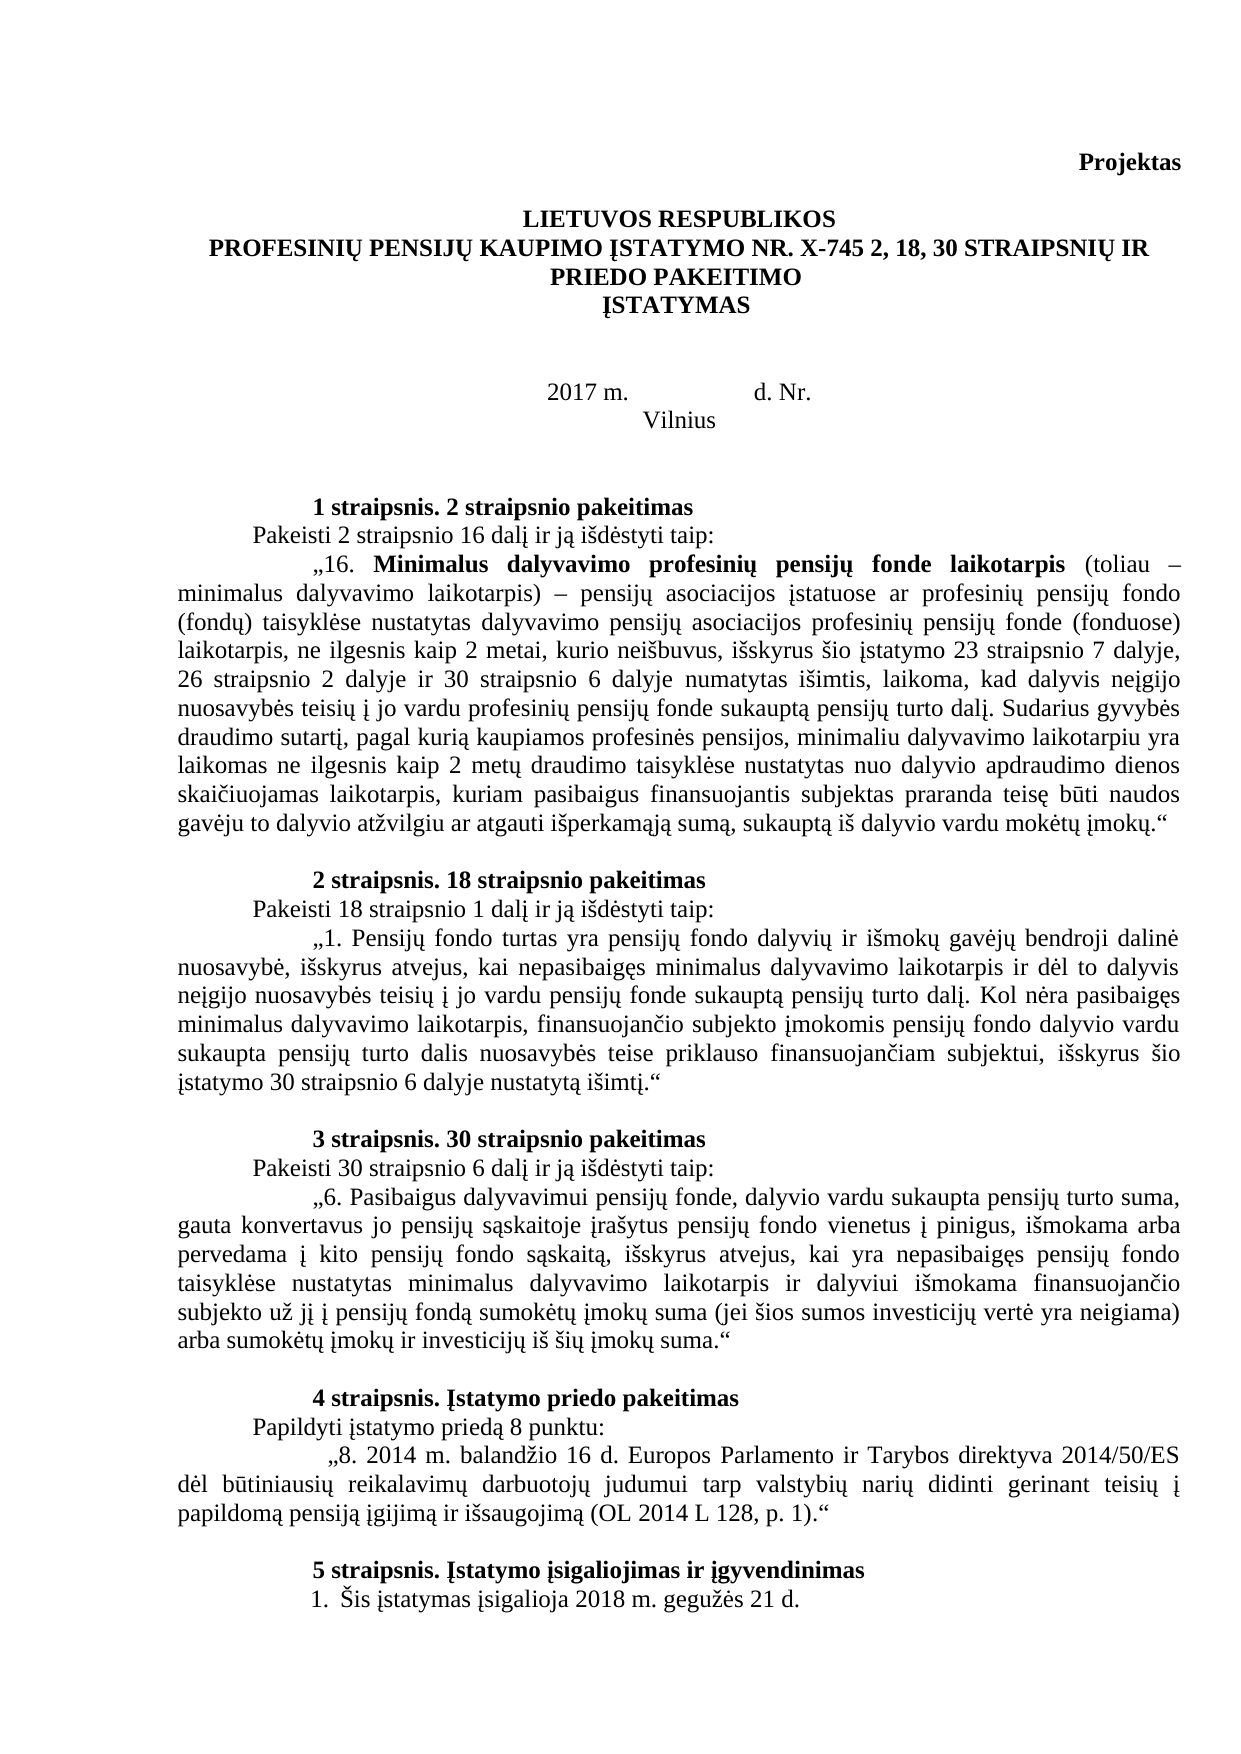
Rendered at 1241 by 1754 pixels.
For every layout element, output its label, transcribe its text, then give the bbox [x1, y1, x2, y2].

text 3 straipsnis. 30 straipsnio pakeitimas [177, 1124, 1181, 1153]
text „8. 2014 m. balandžio 16 d. Europos Parlamento ir Tarybos direktyva 2014/50/ES dėl būtiniausių reikalavimų darbuotojų judumui tarp valstybių narių didinti gerinant teisių į papildomą pensiją įgijimą ir išsaugojimą (OL 2014 L 128, p. 1).“ [177, 1441, 1181, 1527]
text ĮSTATYMAS [177, 291, 1181, 319]
text „16. Minimalus dalyvavimo profesinių pensijų fonde laikotarpis (toliau – minimalus dalyvavimo laikotarpis) – pensijų asociacijos įstatuose ar profesinių pensijų fondo (fondų) taisyklėse nustatytas dalyvavimo pensijų asociacijos profesinių pensijų fonde (fonduose) laikotarpis, ne ilgesnis kaip 2 metai, kurio neišbuvus, išskyrus šio įstatymo 23 straipsnio 7 dalyje, 26 straipsnio 2 dalyje ir 30 straipsnio 6 dalyje numatytas išimtis, laikoma, kad dalyvis neįgijo nuosavybės teisių į jo vardu profesinių pensijų fonde sukauptą pensijų turto dalį. Sudarius gyvybės draudimo sutartį, pagal kurią kaupiamos profesinės pensijos, minimaliu dalyvavimo laikotarpiu yra laikomas ne ilgesnis kaip 2 metų draudimo taisyklėse nustatytas nuo dalyvio apdraudimo dienos skaičiuojamas laikotarpis, kuriam pasibaigus finansuojantis subjektas praranda teisę būti naudos gavėju to dalyvio atžvilgiu ar atgauti išperkamąją sumą, sukauptą iš dalyvio vardu mokėtų įmokų.“ [177, 549, 1181, 837]
text Vilnius [177, 406, 1181, 434]
text 5 straipsnis. Įstatymo įsigaliojimas ir įgyvendinimas [177, 1556, 1181, 1584]
text LIETUVOS RESPUBLIKOS [177, 204, 1181, 233]
text Pakeisti 18 straipsnio 1 dalį ir ją išdėstyti taip: [177, 894, 1181, 923]
text 1 straipsnis. 2 straipsnio pakeitimas [177, 492, 1181, 521]
text „6. Pasibaigus dalyvavimui pensijų fonde, dalyvio vardu sukaupta pensijų turto suma, gauta konvertavus jo pensijų sąskaitoje įrašytus pensijų fondo vienetus į pinigus, išmokama arba pervedama į kito pensijų fondo sąskaitą, išskyrus atvejus, kai yra nepasibaigęs pensijų fondo taisyklėse nustatytas minimalus dalyvavimo laikotarpis ir dalyviui išmokama finansuojančio subjekto už jį į pensijų fondą sumokėtų įmokų suma (jei šios sumos investicijų vertė yra neigiama) arba sumokėtų įmokų ir investicijų iš šių įmokų suma.“ [177, 1182, 1181, 1354]
text Pakeisti 2 straipsnio 16 dalį ir ją išdėstyti taip: [177, 521, 1181, 549]
text Projektas [987, 147, 1181, 176]
text 2017 m. d. Nr. [177, 377, 1181, 406]
text Pakeisti 30 straipsnio 6 dalį ir ją išdėstyti taip: [177, 1153, 1181, 1182]
text Papildyti įstatymo priedą 8 punktu: [177, 1412, 1181, 1441]
text PROFESINIŲ PENSIJŲ KAUPIMO ĮSTATYMO NR. X-745 2, 18, 30 STRAIPSNIŲ IR PRIEDO PAKEITIMO [177, 233, 1181, 291]
text 2 straipsnis. 18 straipsnio pakeitimas [177, 866, 1181, 894]
text 4 straipsnis. Įstatymo priedo pakeitimas [177, 1383, 1181, 1412]
text 1. Šis įstatymas įsigalioja 2018 m. gegužės 21 d. [310, 1584, 1181, 1613]
text „1. Pensijų fondo turtas yra pensijų fondo dalyvių ir išmokų gavėjų bendroji dalinė nuosavybė, išskyrus atvejus, kai nepasibaigęs minimalus dalyvavimo laikotarpis ir dėl to dalyvis neįgijo nuosavybės teisių į jo vardu pensijų fonde sukauptą pensijų turto dalį. Kol nėra pasibaigęs minimalus dalyvavimo laikotarpis, finansuojančio subjekto įmokomis pensijų fondo dalyvio vardu sukaupta pensijų turto dalis nuosavybės teise priklauso finansuojančiam subjektui, išskyrus šio įstatymo 30 straipsnio 6 dalyje nustatytą išimtį.“ [177, 923, 1181, 1096]
